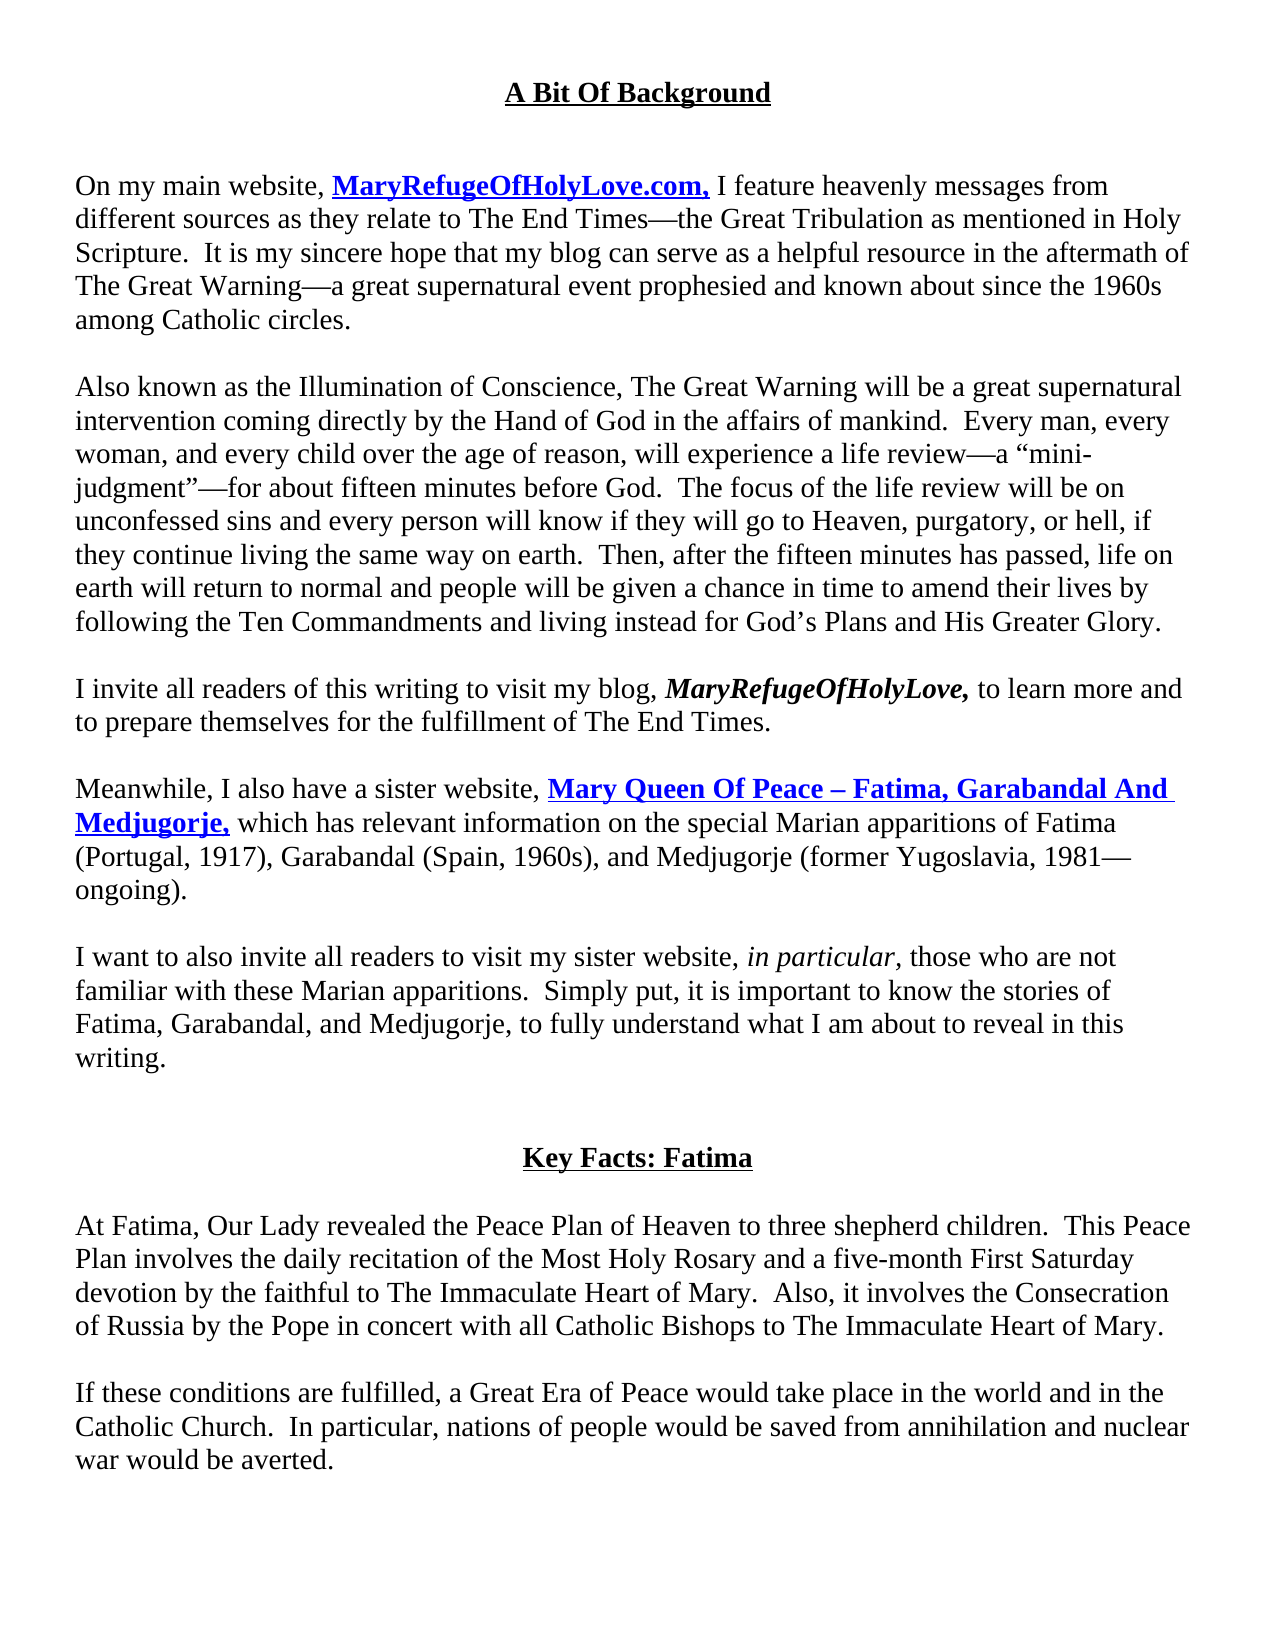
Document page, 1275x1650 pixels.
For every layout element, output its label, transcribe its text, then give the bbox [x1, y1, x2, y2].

text A Bit Of Background [75, 75, 1200, 108]
text I invite all readers of this writing to visit my blog, MaryRefugeOfHolyLove, to learn more and to prepare themselves for the fulfillment of The End Times. [75, 671, 1200, 738]
text On my main website, MaryRefugeOfHolyLove.com, I feature heavenly messages from different sources as they relate to The End Times—the Great Tribulation as mentioned in Holy Scripture. It is my sincere hope that my blog can serve as a helpful resource in the aftermath of The Great Warning—a great supernatural event prophesied and known about since the 1960s among Catholic circles. [75, 168, 1200, 336]
text Meanwhile, I also have a sister website, Mary Queen Of Peace – Fatima, Garabandal And Medjugorje, which has relevant information on the special Marian apparitions of Fatima (Portugal, 1917), Garabandal (Spain, 1960s), and Medjugorje (former Yugoslavia, 1981—ongoing). [75, 772, 1200, 906]
text Key Facts: Fatima [75, 1141, 1200, 1174]
text I want to also invite all readers to visit my sister website, in particular, those who are not familiar with these Marian apparitions. Simply put, it is important to know the stories of Fatima, Garabandal, and Medjugorje, to fully understand what I am about to reveal in this writing. [75, 939, 1200, 1073]
text Also known as the Illumination of Conscience, The Great Warning will be a great supernatural intervention coming directly by the Hand of God in the affairs of mankind. Every man, every woman, and every child over the age of reason, will experience a life review—a “mini-judgment”—for about fifteen minutes before God. The focus of the life review will be on unconfessed sins and every person will know if they will go to Heaven, purgatory, or hell, if they continue living the same way on earth. Then, after the fifteen minutes has passed, life on earth will return to normal and people will be given a chance in time to amend their lives by following the Ten Commandments and living instead for God’s Plans and His Greater Glory. [75, 369, 1200, 637]
text At Fatima, Our Lady revealed the Peace Plan of Heaven to three shepherd children. This Peace Plan involves the daily recitation of the Most Holy Rosary and a five-month First Saturday devotion by the faithful to The Immaculate Heart of Mary. Also, it involves the Consecration of Russia by the Pope in concert with all Catholic Bishops to The Immaculate Heart of Mary. [75, 1208, 1200, 1342]
text If these conditions are fulfilled, a Great Era of Peace would take place in the world and in the Catholic Church. In particular, nations of people would be saved from annihilation and nuclear war would be averted. [75, 1375, 1200, 1476]
